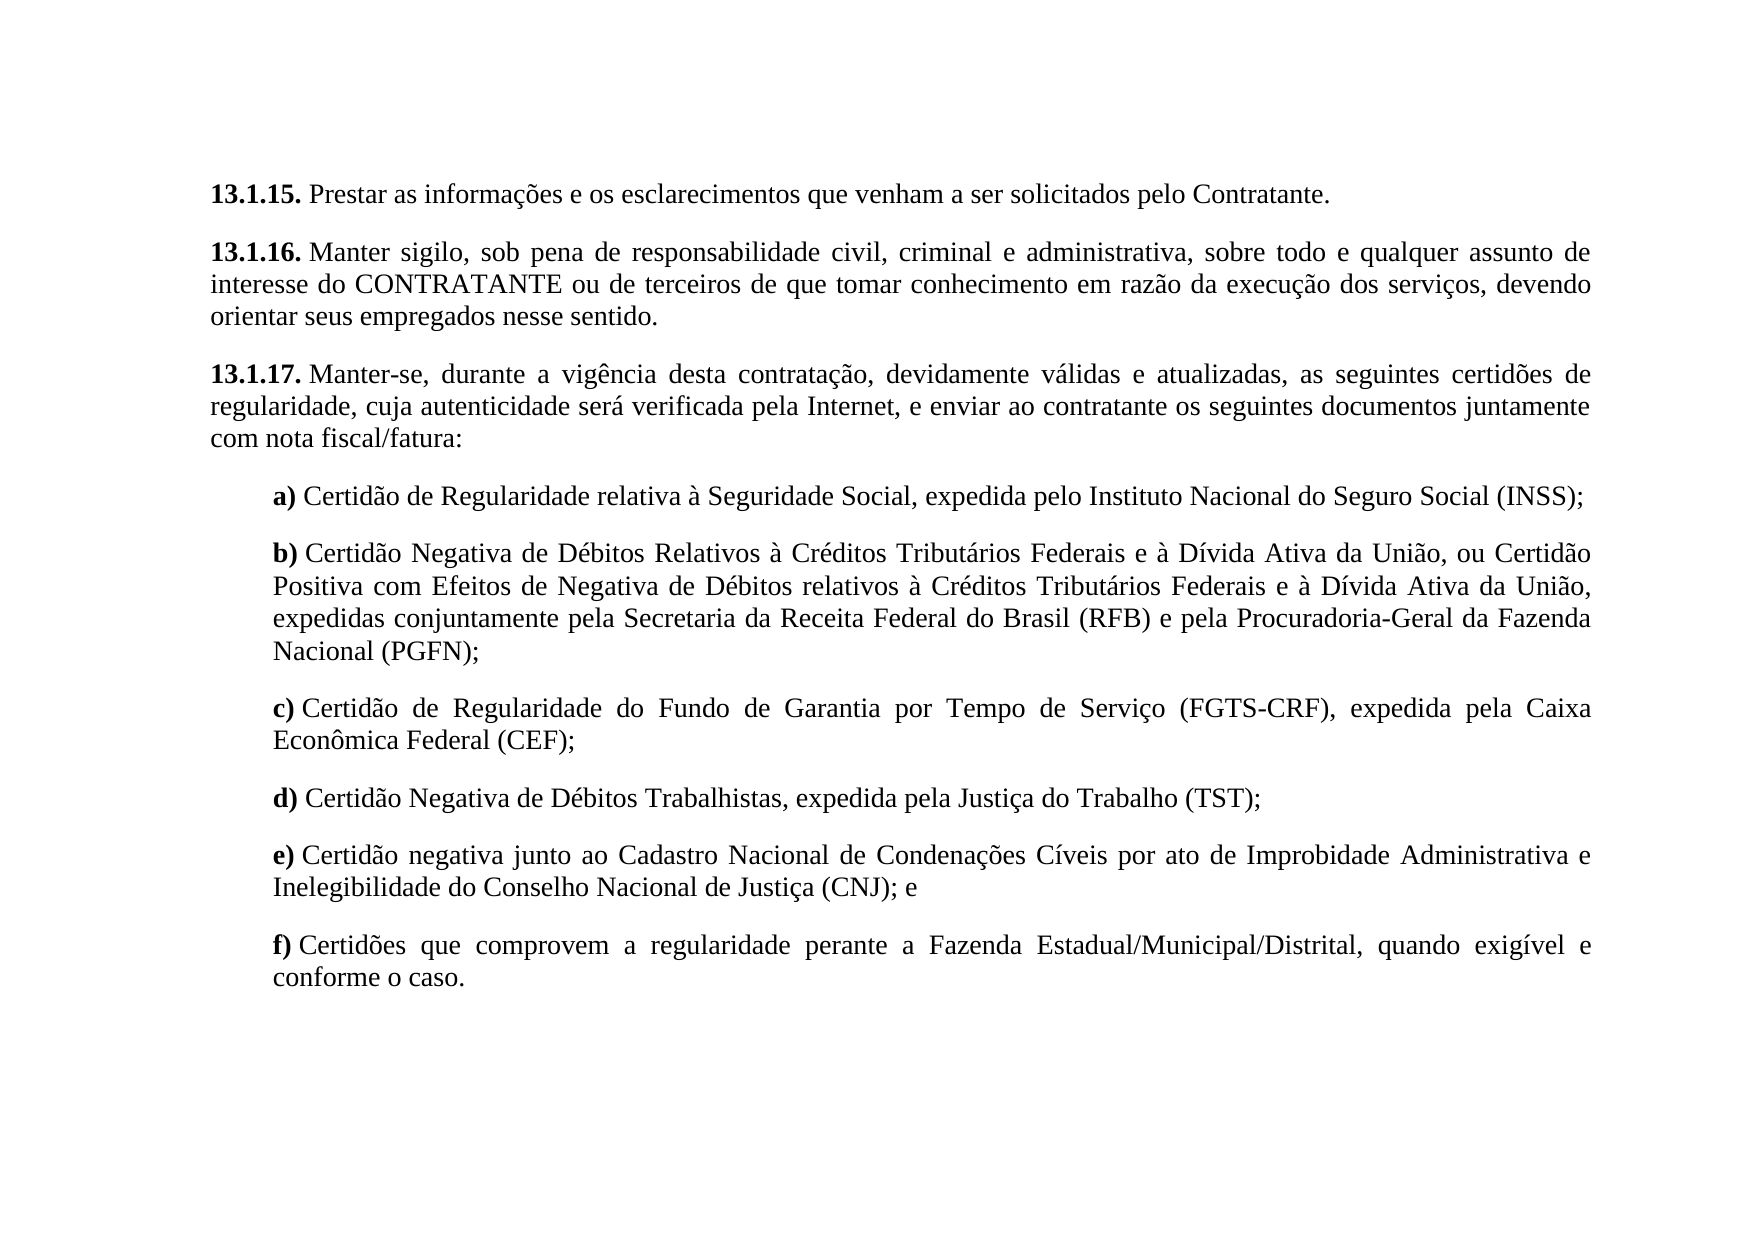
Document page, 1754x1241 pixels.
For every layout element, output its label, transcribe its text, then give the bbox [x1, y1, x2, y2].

text a) Certidão de Regularidade relativa à Seguridade Social, expedida pelo Instituto Nacional do Seguro Social (INSS); [273, 479, 1594, 511]
text 13.1.15. Prestar as informações e os esclarecimentos que venham a ser solicitados pelo Contratante. [210, 177, 1594, 209]
text 13.1.17. Manter-se, durante a vigência desta contratação, devidamente válidas e atualizadas, as seguintes certidões de regularidade, cuja autenticidade será verificada pela Internet, e enviar ao contratante os seguintes documentos juntamente com nota fiscal/fatura: [210, 357, 1594, 454]
text b) Certidão Negativa de Débitos Relativos à Créditos Tributários Federais e à Dívida Ativa da União, ou Certidão Positiva com Efeitos de Negativa de Débitos relativos à Créditos Tributários Federais e à Dívida Ativa da União, expedidas conjuntamente pela Secretaria da Receita Federal do Brasil (RFB) e pela Procuradoria-Geral da Fazenda Nacional (PGFN); [273, 536, 1594, 666]
text e) Certidão negativa junto ao Cadastro Nacional de Condenações Cíveis por ato de Improbidade Administrativa e Inelegibilidade do Conselho Nacional de Justiça (CNJ); e [273, 838, 1594, 903]
text c) Certidão de Regularidade do Fundo de Garantia por Tempo de Serviço (FGTS-CRF), expedida pela Caixa Econômica Federal (CEF); [273, 691, 1594, 756]
text 13.1.16. Manter sigilo, sob pena de responsabilidade civil, criminal e administrativa, sobre todo e qualquer assunto de interesse do CONTRATANTE ou de terceiros de que tomar conhecimento em razão da execução dos serviços, devendo orientar seus empregados nesse sentido. [210, 234, 1594, 332]
text f) Certidões que comprovem a regularidade perante a Fazenda Estadual/Municipal/Distrital, quando exigível e conforme o caso. [273, 928, 1594, 993]
text d) Certidão Negativa de Débitos Trabalhistas, expedida pela Justiça do Trabalho (TST); [273, 781, 1594, 813]
